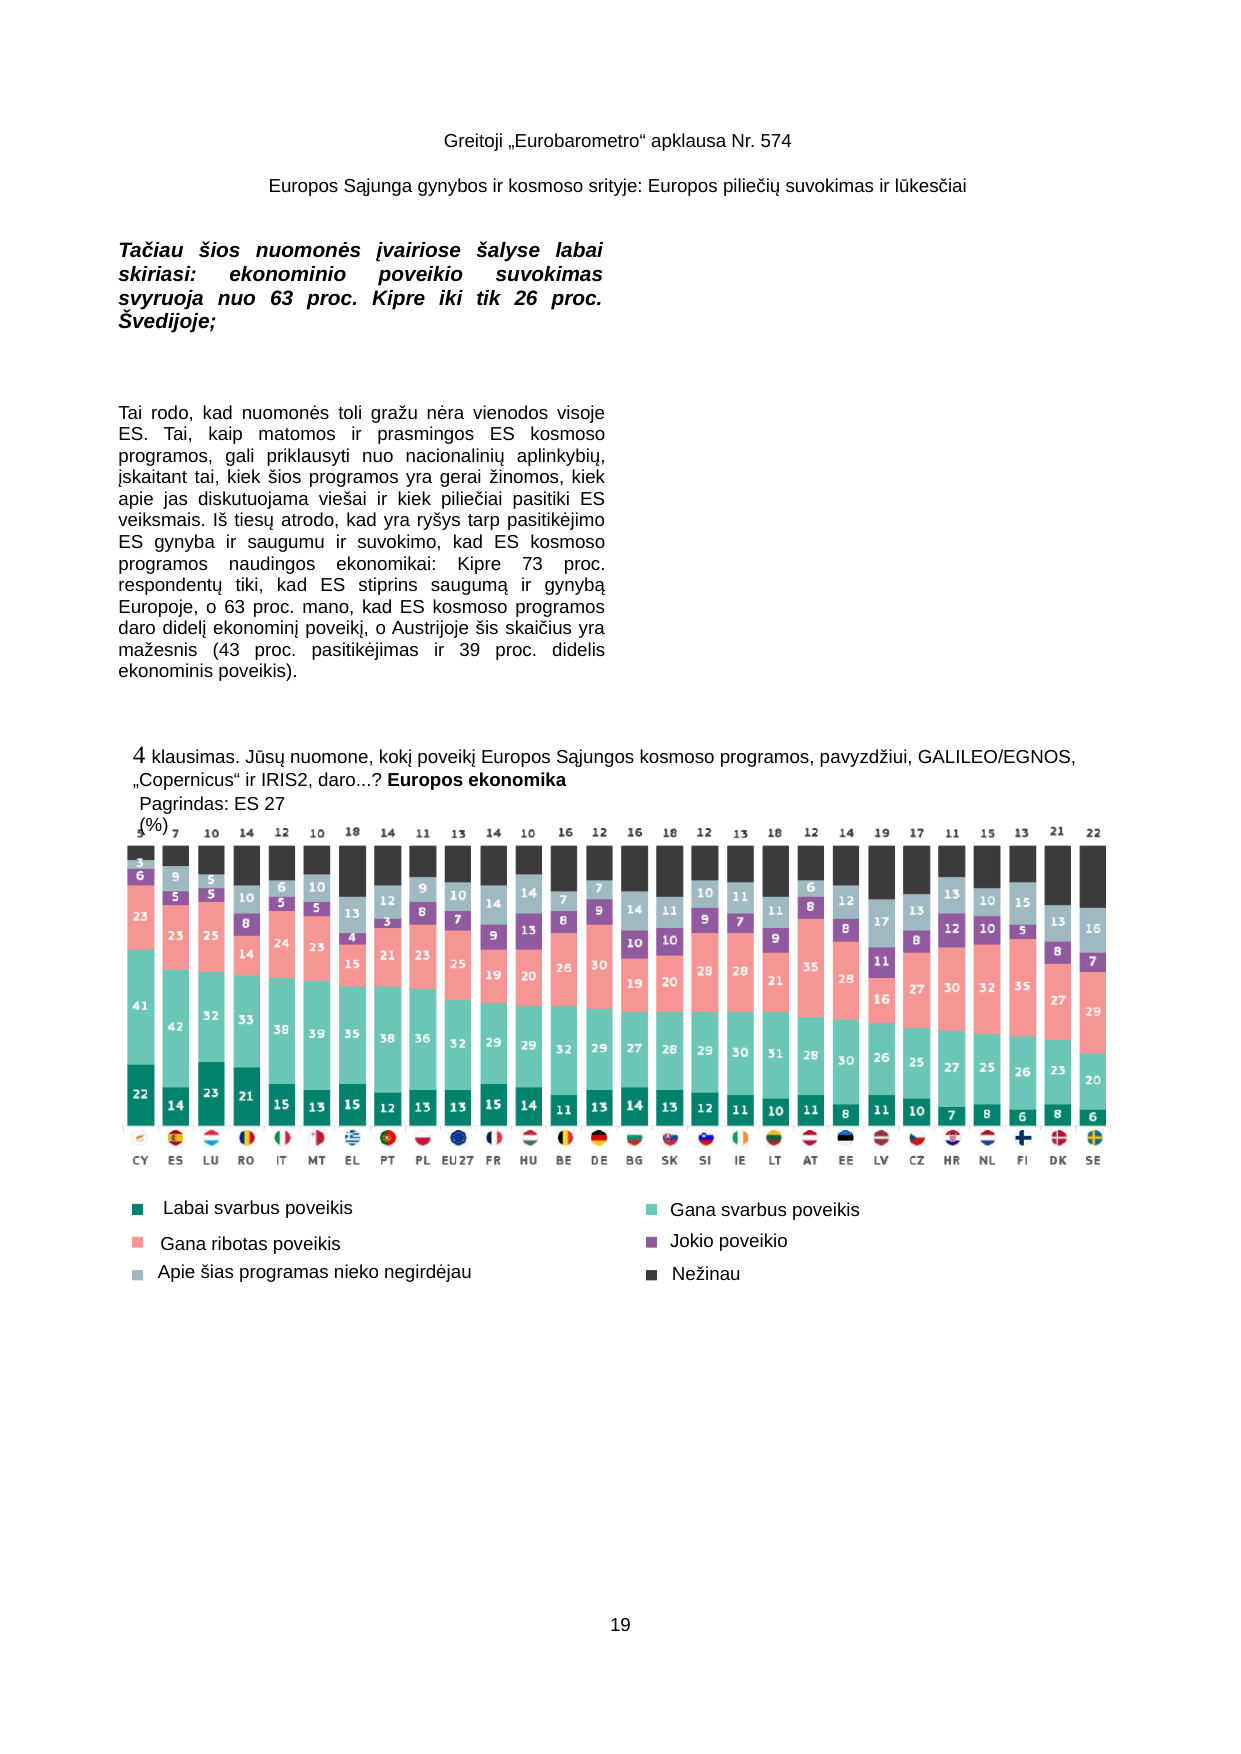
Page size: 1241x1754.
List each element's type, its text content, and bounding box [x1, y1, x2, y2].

text Tačiau šios nuomonės įvairiose šalyse labai skiriasi: ekonominio poveikio suvokimas svyruoja nuo 63 proc. Kipre iki tik 26 proc. Švedijoje; [118, 237, 605, 333]
picture [120, 816, 1115, 1175]
picture [123, 1194, 658, 1288]
text Tai rodo, kad nuomonės toli gražu nėra vienodos visoje ES. Tai, kaip matomos ir prasmingos ES kosmoso programos, gali priklausyti nuo nacionalinių aplinkybių, įskaitant tai, kiek šios programos yra gerai žinomos, kiek apie jas diskutuojama viešai ir kiek piliečiai pasitiki ES veiksmais. Iš tiesų atrodo, kad yra ryšys tarp pasitikėjimo ES gynyba ir saugumu ir suvokimo, kad ES kosmoso programos naudingos ekonomikai: Kipre 73 proc. respondentų tiki, kad ES stiprins saugumą ir gynybą Europoje, o 63 proc. mano, kad ES kosmoso programos daro didelį ekonominį poveikį, o Austrijoje šis skaičius yra mažesnis (43 proc. pasitikėjimas ir 39 proc. didelis ekonominis poveikis). [118, 401, 605, 682]
